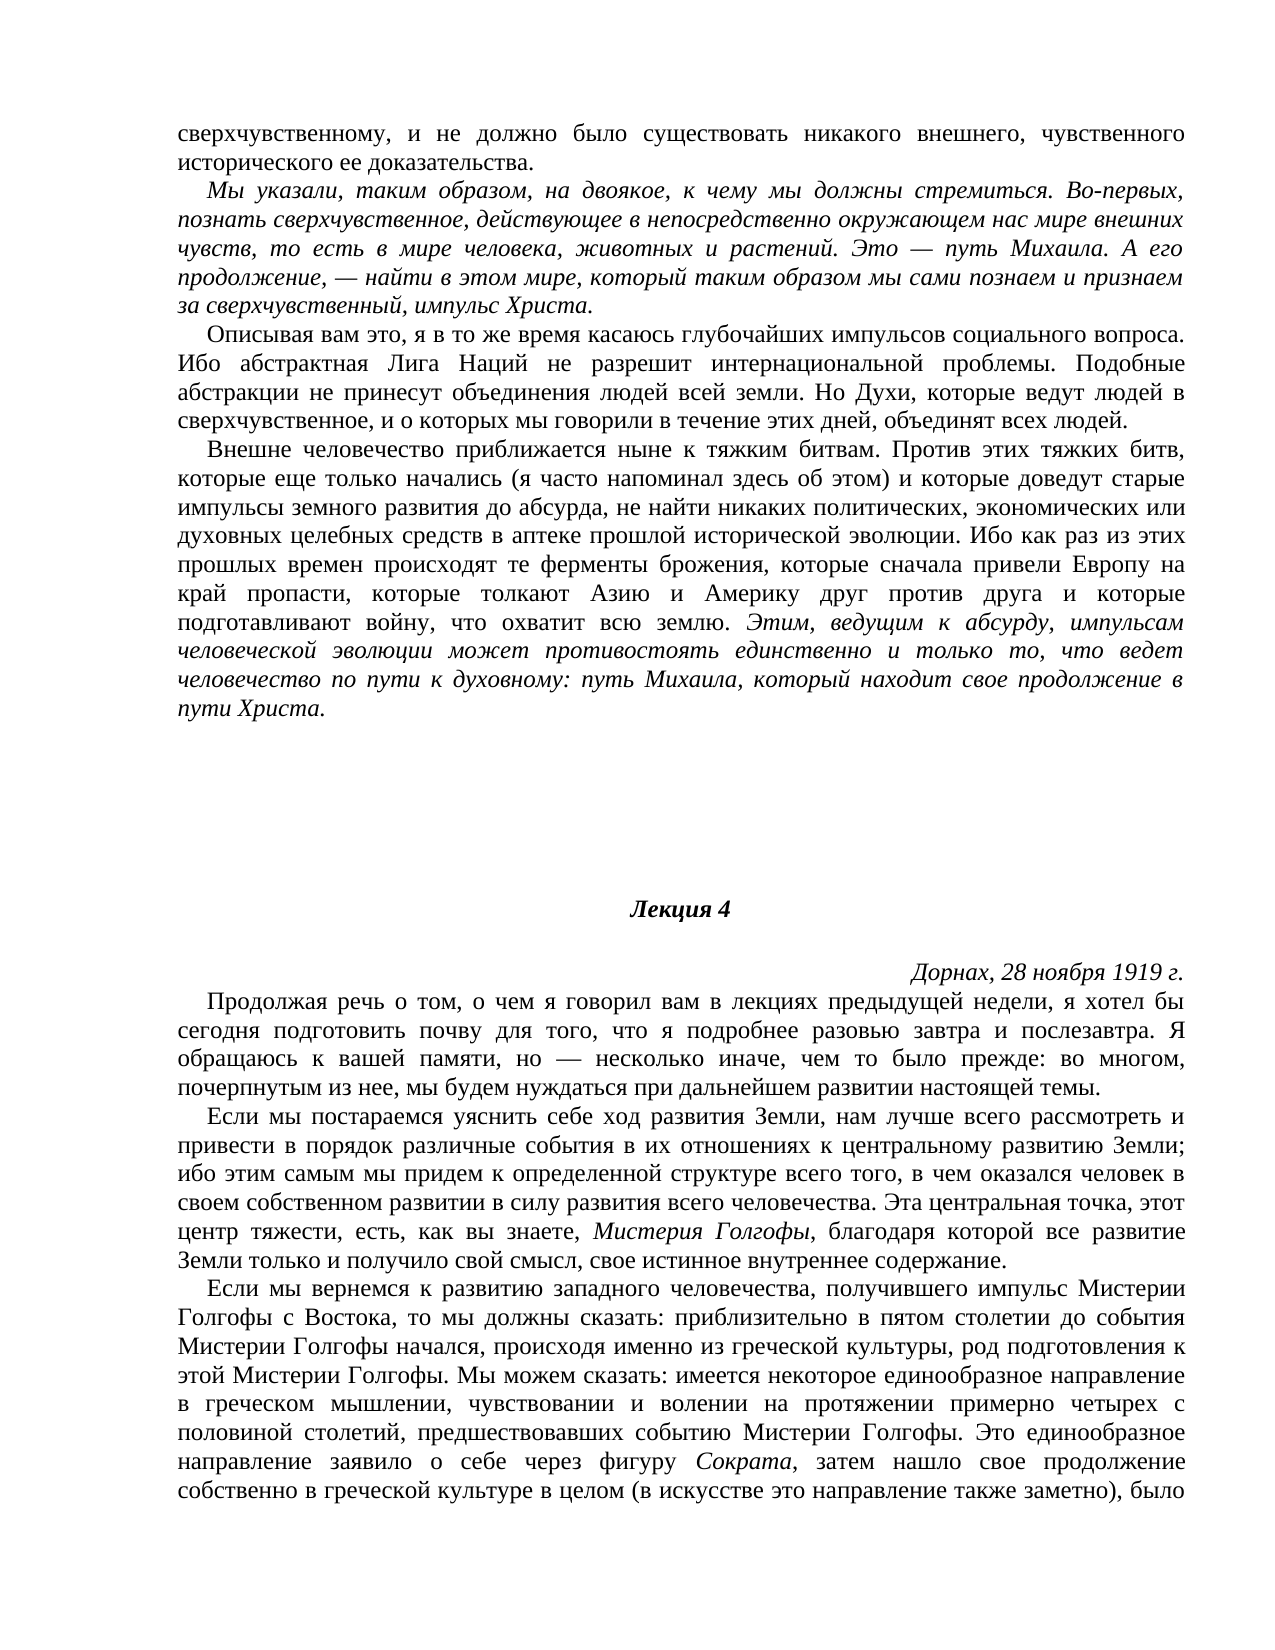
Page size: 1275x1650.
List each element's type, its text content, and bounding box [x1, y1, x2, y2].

text Дорнах, 28 ноября 1919 г. [177, 957, 1186, 986]
text Продолжая речь о том, о чем я говорил вам в лекциях предыдущей недели, я хотел бы сегодня подготовить почву для того, что я подробнее разовью завтра и послезавтра. Я обращаюсь к вашей памяти, но — несколько иначе, чем то было прежде: во многом, почерпнутым из нее, мы будем нуждаться при дальнейшем развитии настоящей темы. [177, 986, 1186, 1101]
text сверхчувственному, и не должно было существовать никакого внешнего, чувственного исторического ее доказательства. [177, 118, 1186, 176]
text Описывая вам это, я в то же время касаюсь глубочайших импульсов социального вопроса. Ибо абстрактная Лига Наций не разрешит интернациональной проблемы. Подобные абстракции не принесут объединения людей всей земли. Но Духи, которые ведут людей в сверхчувственное, и о которых мы говорили в течение этих дней, объединят всех людей. [177, 319, 1186, 434]
text Мы указали, таким образом, на двоякое, к чему мы должны стремиться. Во-первых, познать сверхчувственное, действующее в непосредственно окружающем нас мире внешних чувств, то есть в мире человека, животных и растений. Это — путь Михаила. А его продолжение, — найти в этом мире, который таким образом мы сами познаем и признаем за сверхчувственный, импульс Христа. [177, 176, 1186, 319]
text Если мы вернемся к развитию западного человечества, получившего импульс Мистерии Голгофы с Востока, то мы должны сказать: приблизительно в пятом столетии до события Мистерии Голгофы начался, происходя именно из греческой культуры, род подготовления к этой Мистерии Голгофы. Мы можем сказать: имеется некоторое единообразное направление в греческом мышлении, чувствовании и волении на протяжении примерно четырех с половиной столетий, предшествовавших событию Мистерии Голгофы. Это единообразное направление заявило о себе через фигуру Сократа, затем нашло свое продолжение собственно в греческой культуре в целом (в искусстве это направление также заметно), было [177, 1273, 1186, 1503]
text Внешне человечество приближается ныне к тяжким битвам. Против этих тяжких битв, которые еще только начались (я часто напоминал здесь об этом) и которые доведут старые импульсы земного развития до абсурда, не найти никаких политических, экономических или духовных целебных средств в аптеке прошлой исторической эволюции. Ибо как раз из этих прошлых времен происходят те ферменты брожения, которые сначала привели Европу на край пропасти, которые толкают Азию и Америку друг против друга и которые подготавливают войну, что охватит всю землю. Этим, ведущим к абсурду, импульсам человеческой эволюции может противостоять единственно и только то, что ведет человечество по пути к духовному: путь Михаила, который находит свое продолжение в пути Христа. [177, 434, 1186, 722]
text Если мы постараемся уяснить себе ход развития Земли, нам лучше всего рассмотреть и привести в порядок различные события в их отношениях к центральному развитию Земли; ибо этим самым мы придем к определенной структуре всего того, в чем оказался человек в своем собственном развитии в силу развития всего человечества. Эта центральная точка, этот центр тяжести, есть, как вы знаете, Мистерия Голгофы, благодаря которой все развитие Земли только и получило свой смысл, свое истинное внутреннее содержание. [177, 1101, 1186, 1273]
text Лекция 4 [177, 894, 1186, 923]
